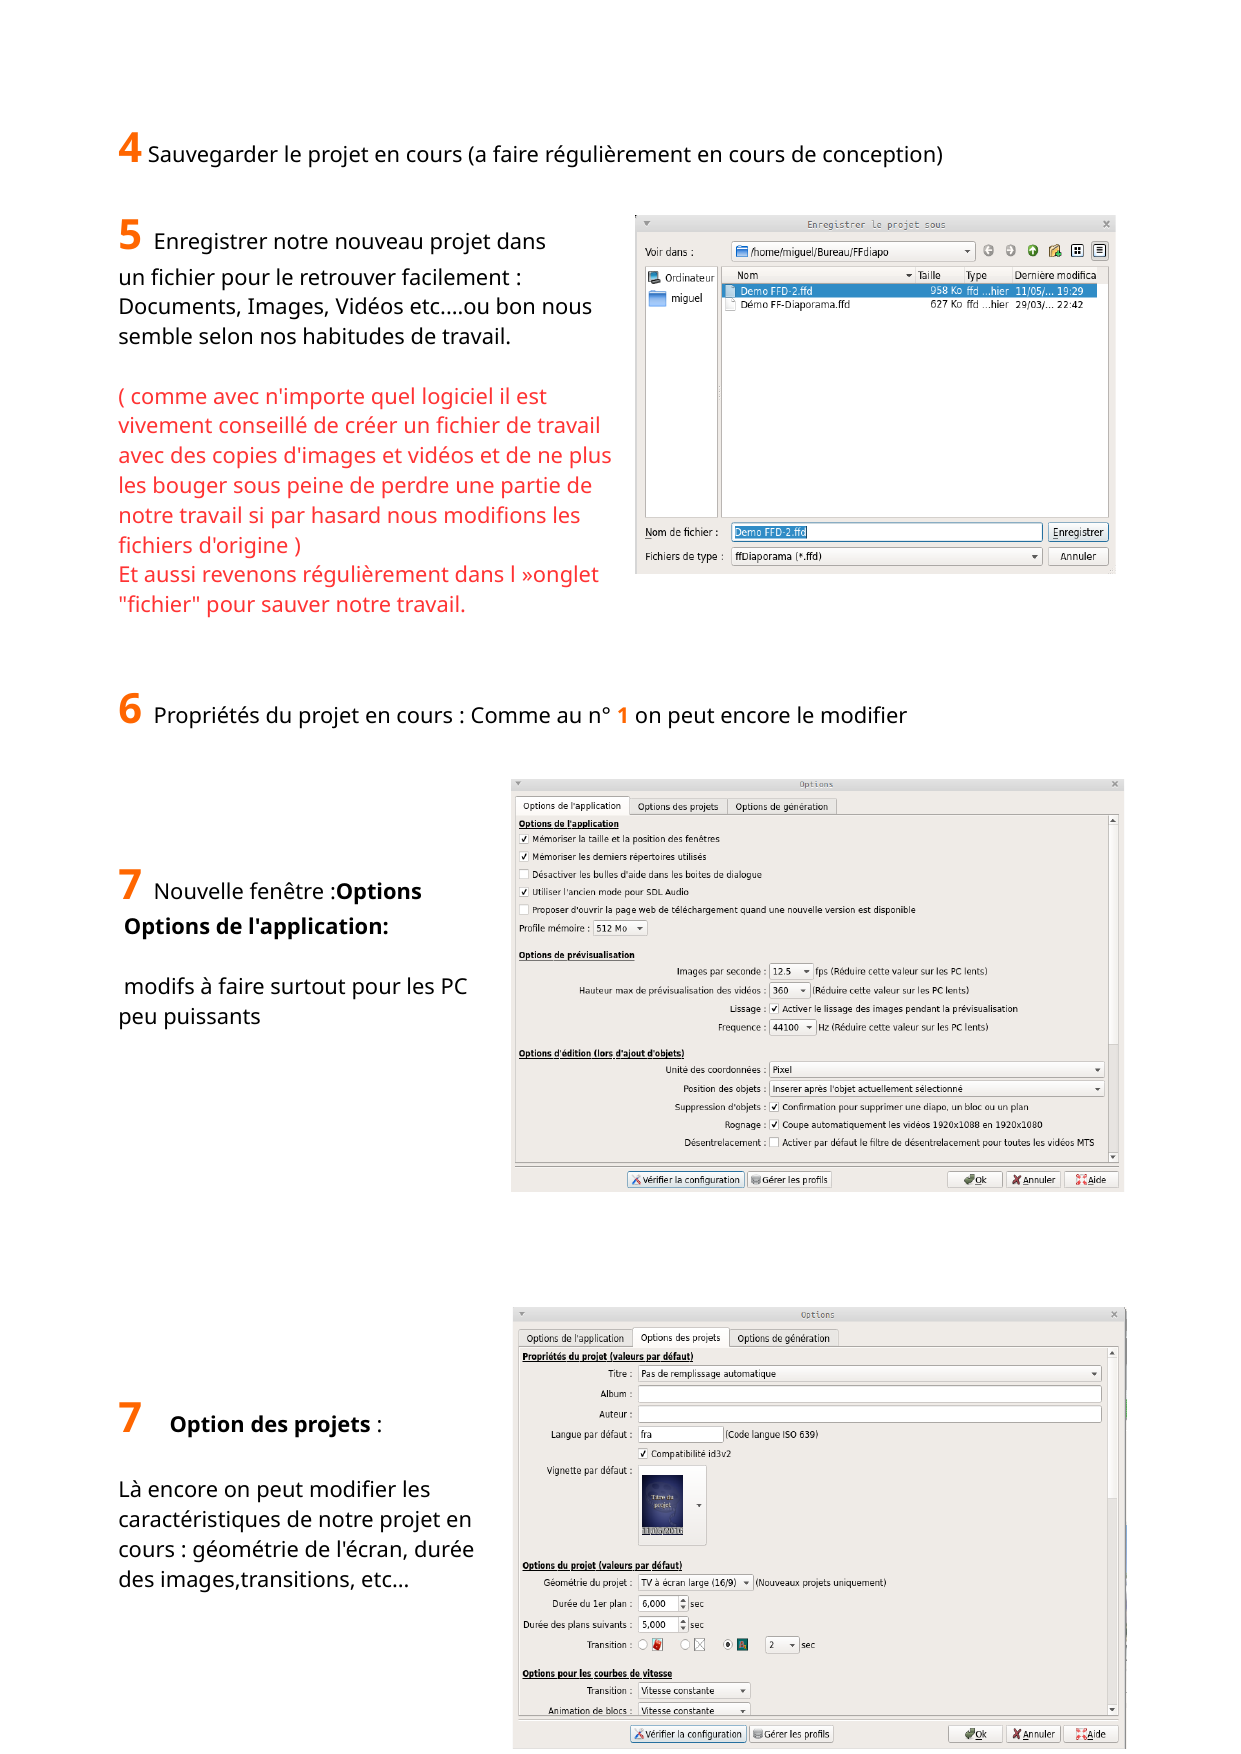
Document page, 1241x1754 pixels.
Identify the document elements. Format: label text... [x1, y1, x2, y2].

text modifs à faire surtout pour les PC peu puissants [118, 971, 511, 1030]
text 5 Enregistrer notre nouveau projet dans [118, 205, 1122, 261]
text ( comme avec n'importe quel logiciel il est vivement conseillé de créer un fichier de travail avec des copies d'images et vidéos et de ne plus les bouger sous peine de perdre une partie de notre travail si par hasard nous modifions les fichiers d'origine ) [118, 381, 635, 559]
text 7 Option des projets : [118, 1388, 512, 1445]
text Et aussi revenons régulièrement dans l »onglet "fichier" pour sauver notre travail. [118, 559, 1122, 619]
picture [512, 1307, 1127, 1749]
text Là encore on peut modifier les caractéristiques de notre projet en cours : géométrie de l'écran, durée des images,transitions, etc... [118, 1474, 512, 1594]
picture [635, 215, 1116, 574]
text 6 Propriétés du projet en cours : Comme au n° 1 on peut encore le modifier [118, 678, 1122, 735]
text Documents, Images, Vidéos etc.…ou bon nous semble selon nos habitudes de travail. [118, 291, 635, 351]
picture [511, 779, 1125, 1192]
text 7 Nouvelle fenêtre :Options [118, 854, 511, 911]
text Options de l'application: [118, 911, 511, 941]
text un fichier pour le retrouver facilement : [118, 261, 635, 291]
text 4 Sauvegarder le projet en cours (a faire régulièrement en cours de conception) [118, 118, 1122, 175]
